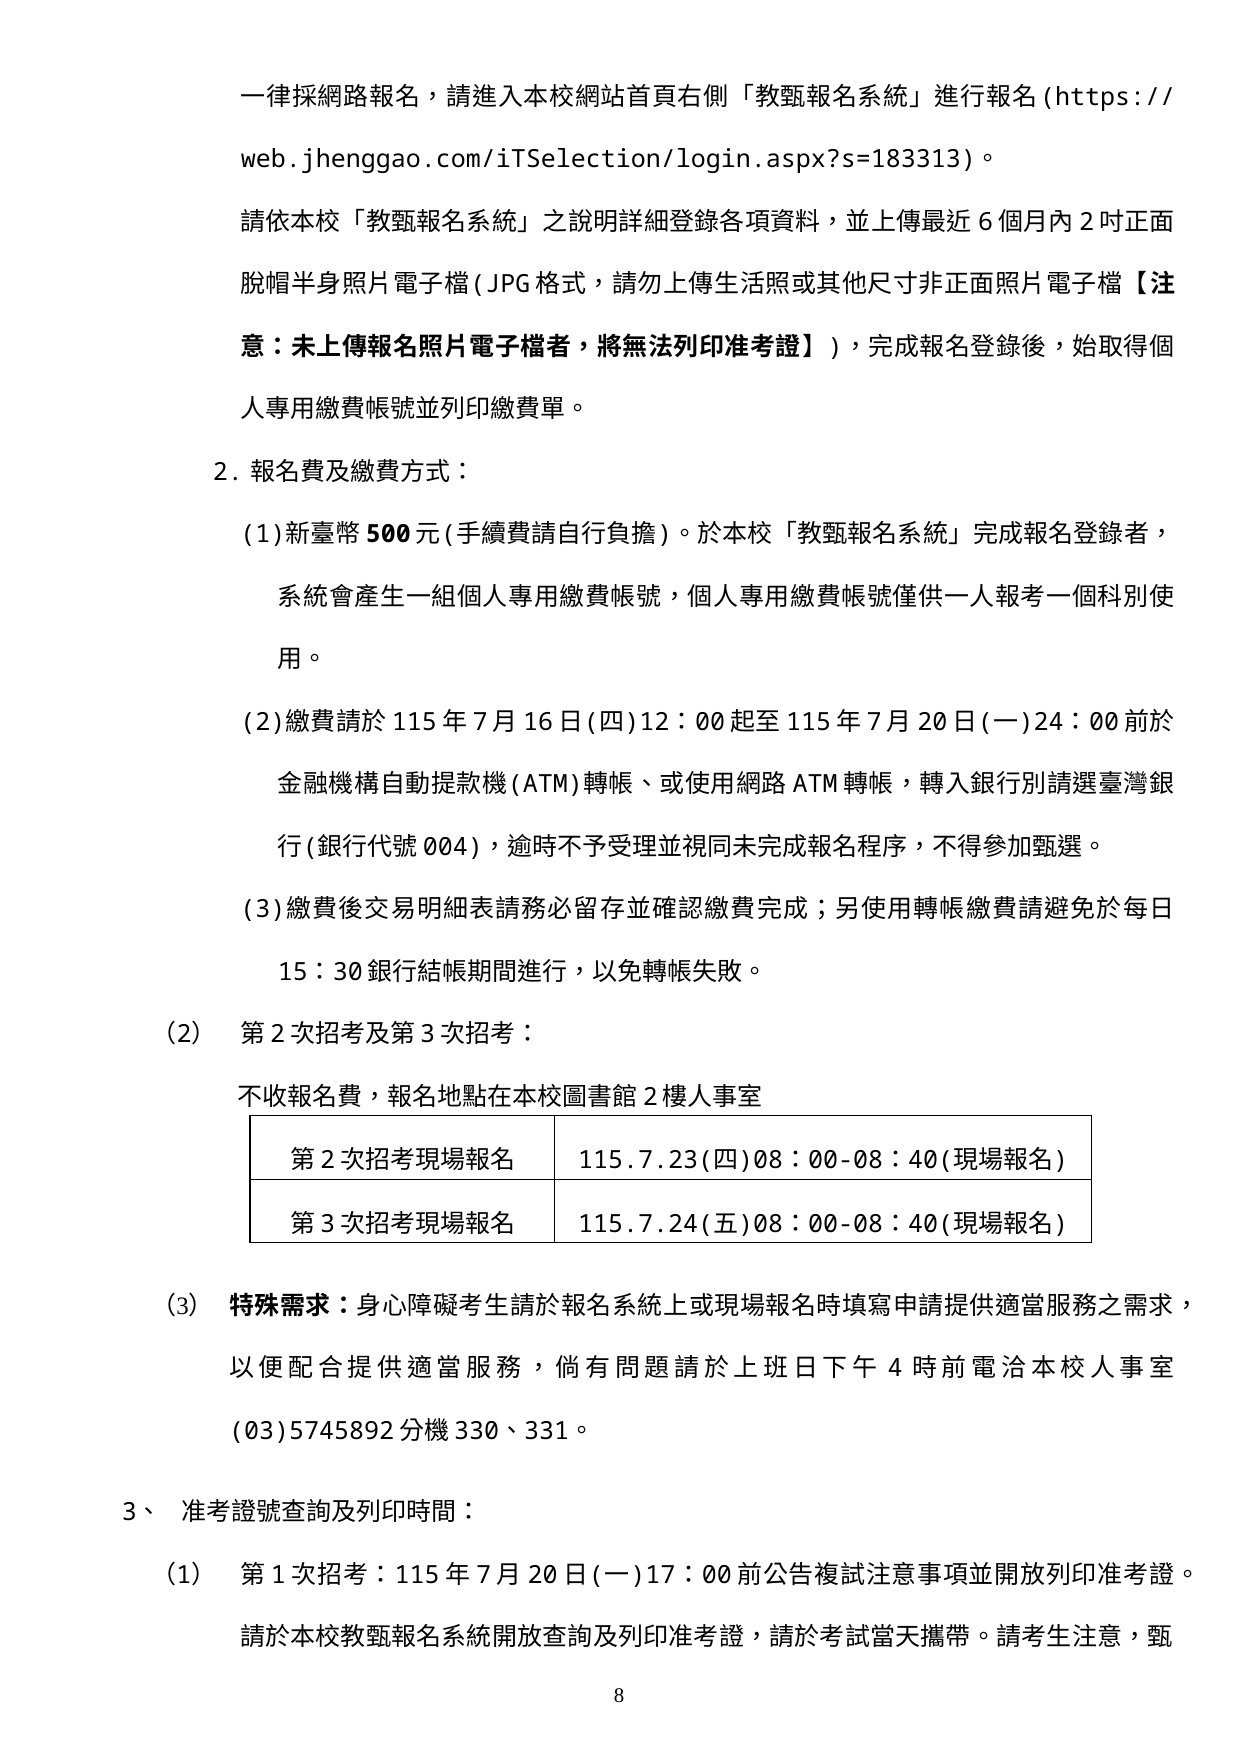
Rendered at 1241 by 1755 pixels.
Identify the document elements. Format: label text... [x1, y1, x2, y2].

list 第1次招考：115年7月20日(一)17：00前公告複試注意事項並開放列印准考證。請於本校教甄報名系統開放查詢及列印准考證，請於考試當天攜帶。請考生注意，甄選當日請務必攜帶有照片之個人證件，以供查驗。 [151, 1531, 1175, 1656]
list 准考證號查詢及列印時間： [122, 1468, 1175, 1531]
text (1)新臺幣500元(手續費請自行負擔)。於本校「教甄報名系統」完成報名登錄者，系統會產生一組個人專用繳費帳號，個人專用繳費帳號僅供一人報考一個科別使用。 [240, 490, 1175, 677]
table_cell 115.7.24(五)08：00-08：40(現場報名) [555, 1180, 1091, 1242]
text 一律採網路報名，請進入本校網站首頁右側「教甄報名系統」進行報名(https://web.jhenggao.com/iTSelection/login.aspx?s=183313)。 [241, 52, 1175, 177]
table_header 115.7.23(四)08：00-08：40(現場報名) [555, 1116, 1091, 1178]
list 第2次招考及第3次招考： [151, 990, 1175, 1052]
text 不收報名費，報名地點在本校圖書館2樓人事室 [213, 1052, 1175, 1115]
list 報名費及繳費方式： [213, 427, 1175, 490]
table_header 第2次招考現場報名 [251, 1116, 554, 1178]
text 請依本校「教甄報名系統」之說明詳細登錄各項資料，並上傳最近6個月內2吋正面脫帽半身照片電子檔(JPG格式，請勿上傳生活照或其他尺寸非正面照片電子檔【注意：未上傳報名照片電子檔者，將無法列印准考證】)，完成報名登錄後，始取得個人專用繳費帳號並列印繳費單。 [240, 177, 1175, 427]
list 特殊需求：身心障礙考生請於報名系統上或現場報名時填寫申請提供適當服務之需求，以便配合提供適當服務，倘有問題請於上班日下午4時前電洽本校人事室(03)5745892分機330、331。 [151, 1262, 1175, 1449]
text (2)繳費請於115年7月16日(四)12：00起至115年7月20日(一)24：00前於金融機構自動提款機(ATM)轉帳、或使用網路ATM轉帳，轉入銀行別請選臺灣銀行(銀行代號004)，逾時不予受理並視同未完成報名程序，不得參加甄選。 [240, 677, 1175, 865]
table_cell 第3次招考現場報名 [251, 1180, 554, 1242]
text (3)繳費後交易明細表請務必留存並確認繳費完成；另使用轉帳繳費請避免於每日15：30銀行結帳期間進行，以免轉帳失敗。 [240, 865, 1175, 990]
